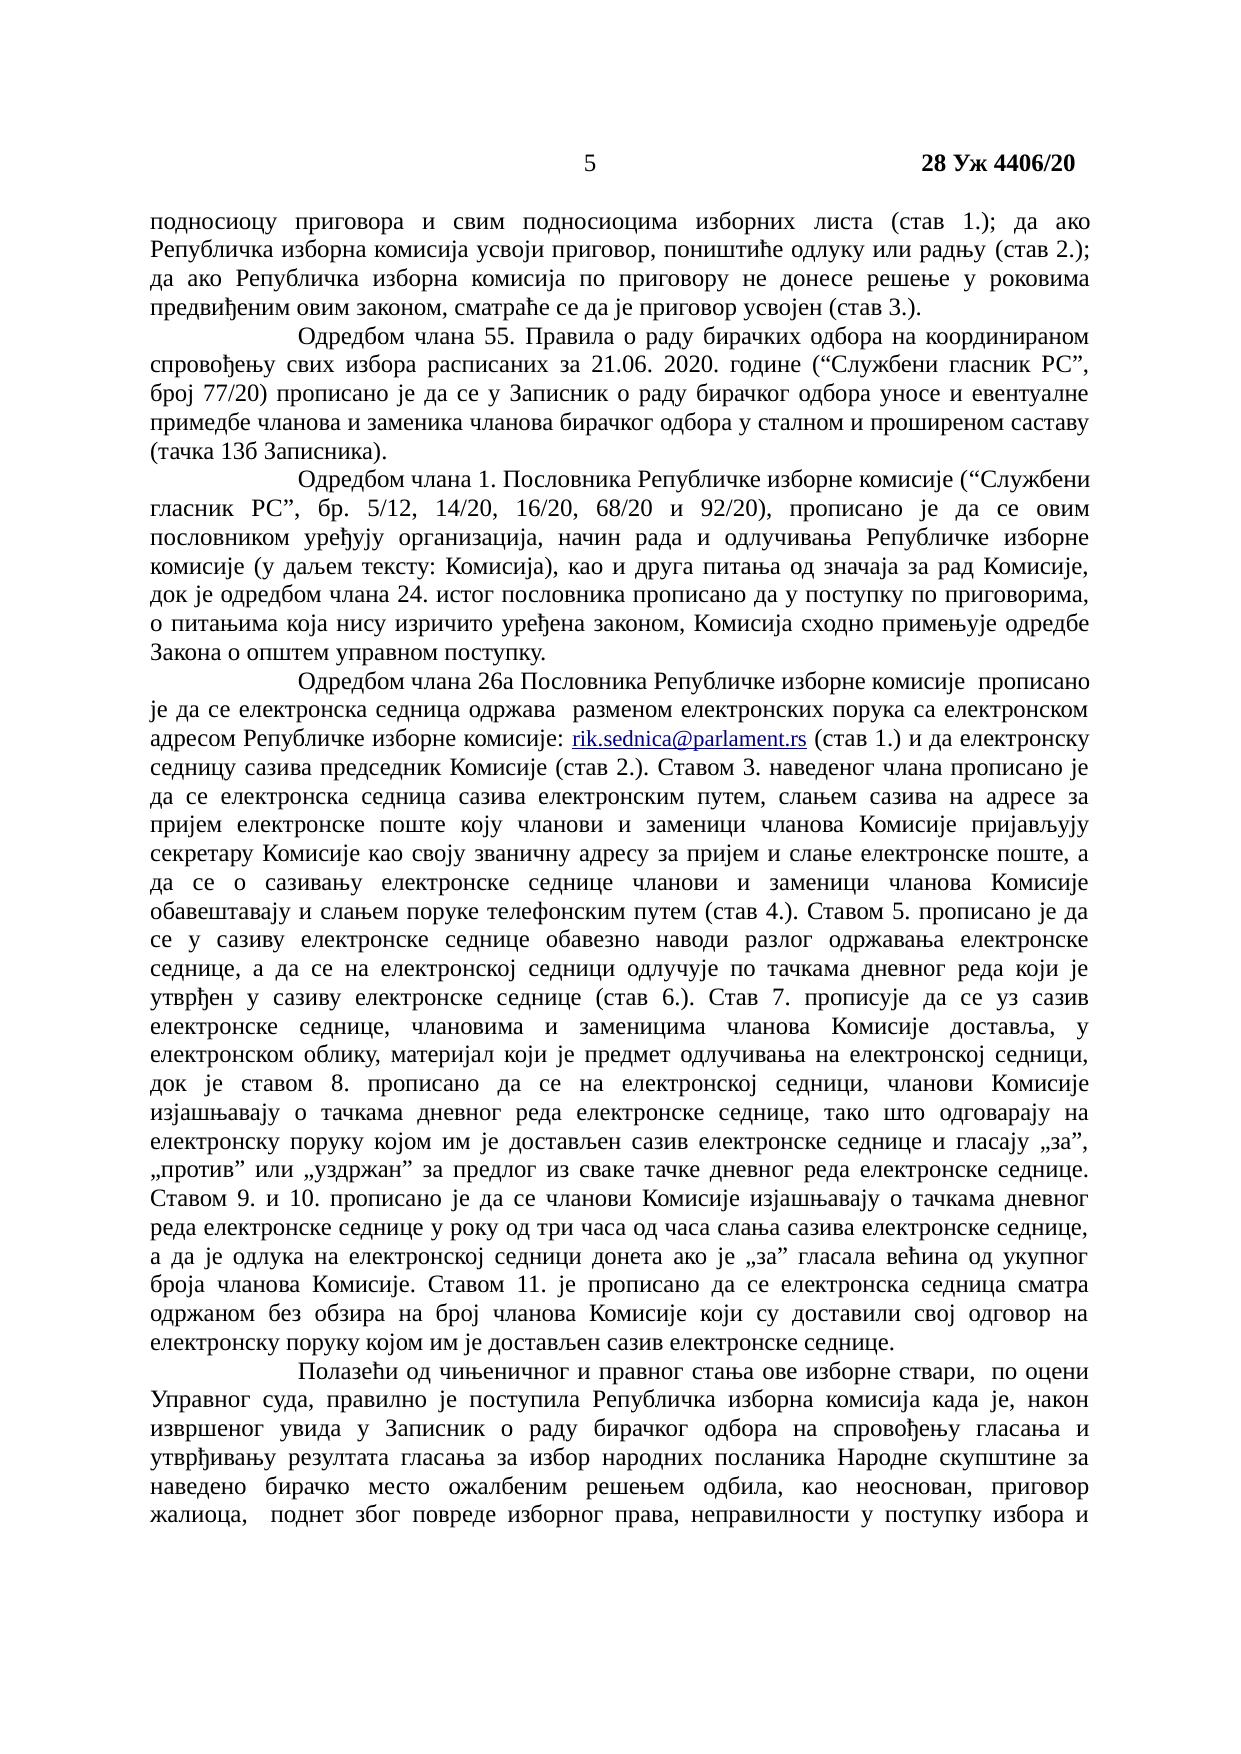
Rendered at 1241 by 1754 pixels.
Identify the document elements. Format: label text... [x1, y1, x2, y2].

text Одредбом члана 55. Правила о раду бирачких одбора на координираном спровођењу свих избора расписаних за 21.06. 2020. године (“Службени гласник РС”, број 77/20) прописано је да се у Записник о раду бирачког одбора уносе и евентуалне примедбе чланова и заменика чланова бирачког одбора у сталном и проширеном саставу (тачка 13б Записника). [150, 321, 1090, 464]
text Одредбом члана 1. Пословника Републичке изборне комисије (“Службени гласник РС”, бр. 5/12, 14/20, 16/20, 68/20 и 92/20), прописано је да се овим пословником уређују организација, начин рада и одлучивања Републичке изборне комисије (у даљем тексту: Комисија), као и друга питања од значаја за рад Комисије, док је одредбом члана 24. истог пословника прописано да у поступку по приговорима, о питањима која нису изричито уређена законом, Комисија сходно примењује одредбе Закона о општем управном поступку. [150, 464, 1090, 666]
text Полазећи од чињеничног и правног стања ове изборне ствари, по оцени Управног суда, правилно је поступила Републичка изборна комисија када је, након извршеног увида у Записник о раду бирачког одбора на спровођењу гласања и утврђивању резултата гласања за избор народних посланика Народне скупштине за наведено бирачко место ожалбеним решењем одбила, као неоснован, приговор жалиоца, поднет због повреде изборног права, неправилности у поступку избора и [150, 1356, 1090, 1528]
text Одредбом члана 26а Пословника Републичке изборне комисије прописано је да се електронска седница одржава разменом електронских порука са електронском адресом Републичке изборне комисије: rik.sednica@parlament.rs (став 1.) и да електронску седницу сазива председник Комисије (став 2.). Ставом 3. наведеног члана прописано је да се електронска седница сазива електронским путем, слањем сазива на адресе за пријем електронске поште коју чланови и заменици чланова Комисије пријављују секретару Комисије као своју званичну адресу за пријем и слање електронске поште, а да се о сазивању електронске седнице чланови и заменици чланова Комисије обавештавају и слањем поруке телефонским путем (став 4.). Ставом 5. прописано је да се у сазиву електронске седнице обавезно наводи разлог одржавања електронске седнице, а да се на електронској седници одлучује по тачкама дневног реда који је утврђен у сазиву електронске седнице (став 6.). Став 7. прописује да се уз сазив електронске седнице, члановима и заменицима чланова Комисије доставља, у електронском облику, материјал који је предмет одлучивања на електронској седници, док је ставом 8. прописано да се на електронској седници, чланови Комисије изјашњавају о тачкама дневног реда електронске седнице, тако што одговарају на електронску поруку којом им је достављен сазив електронске седнице и гласају „за”, „против” или „уздржан” за предлог из сваке тачке дневног реда електронске седнице. Ставом 9. и 10. прописано је да се чланови Комисије изјашњавају о тачкама дневног реда електронске седнице у року од три часа од часа слања сазива електронске седнице, а да је одлука на електронској седници донета ако је „за” гласала већина од укупног броја чланова Комисије. Ставом 11. је прописано да се електронска седница сматра одржаном без обзира на број чланова Комисије који су доставили свој одговор на електронску поруку којом им је достављен сазив електронске седнице. [150, 666, 1090, 1356]
text подносиоцу приговора и свим подносиоцима изборних листа (став 1.); да ако Републичка изборна комисија усвоји приговор, поништиће одлуку или радњу (став 2.); да ако Републичка изборна комисија по приговору не донесе решење у роковима предвиђеним овим законом, сматраће се да је приговор усвојен (став 3.). [150, 206, 1090, 321]
